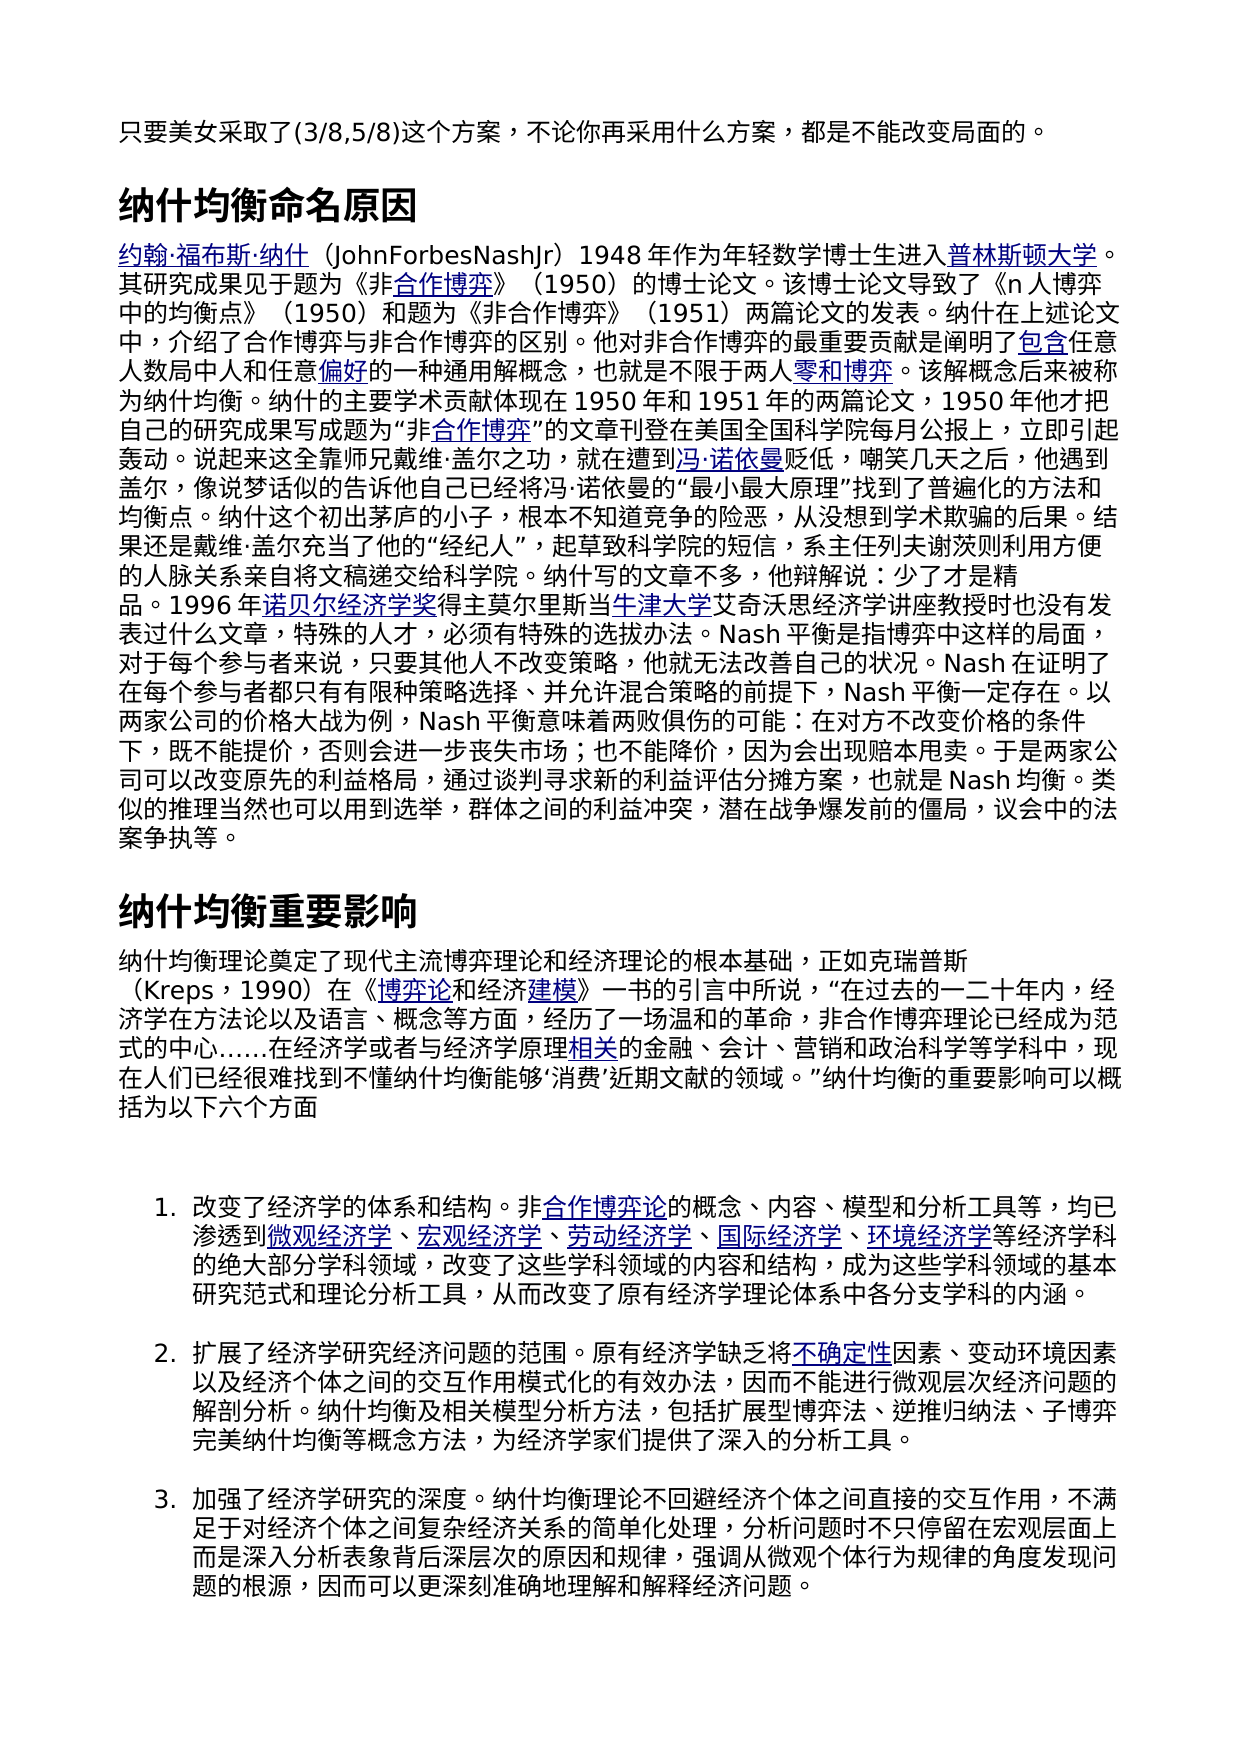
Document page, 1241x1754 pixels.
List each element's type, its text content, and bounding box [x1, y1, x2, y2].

list 加强了经济学研究的深度。纳什均衡理论不回避经济个体之间直接的交互作用，不满足于对经济个体之间复杂经济关系的简单化处理，分析问题时不只停留在宏观层面上而是深入分析表象背后深层次的原因和规律，强调从微观个体行为规律的角度发现问题的根源，因而可以更深刻准确地理解和解释经济问题。 [177, 1485, 1122, 1631]
subtitle 纳什均衡命名原因 [118, 185, 1122, 228]
text 纳什均衡理论奠定了现代主流博弈理论和经济理论的根本基础，正如克瑞普斯（Kreps，1990）在《博弈论和经济建模》一书的引言中所说，“在过去的一二十年内，经济学在方法论以及语言、概念等方面，经历了一场温和的革命，非合作博弈理论已经成为范式的中心……在经济学或者与经济学原理相关的金融、会计、营销和政治科学等学科中，现在人们已经很难找到不懂纳什均衡能够‘消费’近期文献的领域。”纳什均衡的重要影响可以概括为以下六个方面 [118, 947, 1122, 1151]
subtitle 纳什均衡重要影响 [118, 891, 1122, 934]
text 约翰·福布斯·纳什（JohnForbesNashJr）1948年作为年轻数学博士生进入普林斯顿大学。其研究成果见于题为《非合作博弈》（1950）的博士论文。该博士论文导致了《n人博弈中的均衡点》（1950）和题为《非合作博弈》（1951）两篇论文的发表。纳什在上述论文中，介绍了合作博弈与非合作博弈的区别。他对非合作博弈的最重要贡献是阐明了包含任意人数局中人和任意偏好的一种通用解概念，也就是不限于两人零和博弈。该解概念后来被称为纳什均衡。纳什的主要学术贡献体现在1950年和1951年的两篇论文，1950年他才把自己的研究成果写成题为“非合作博弈”的文章刊登在美国全国科学院每月公报上，立即引起轰动。说起来这全靠师兄戴维·盖尔之功，就在遭到冯·诺依曼贬低，嘲笑几天之后，他遇到盖尔，像说梦话似的告诉他自己已经将冯·诺依曼的“最小最大原理”找到了普遍化的方法和均衡点。纳什这个初出茅庐的小子，根本不知道竞争的险恶，从没想到学术欺骗的后果。结果还是戴维·盖尔充当了他的“经纪人”，起草致科学院的短信，系主任列夫谢茨则利用方便的人脉关系亲自将文稿递交给科学院。纳什写的文章不多，他辩解说：少了才是精品。1996年诺贝尔经济学奖得主莫尔里斯当牛津大学艾奇沃思经济学讲座教授时也没有发表过什么文章，特殊的人才，必须有特殊的选拔办法。Nash平衡是指博弈中这样的局面，对于每个参与者来说，只要其他人不改变策略，他就无法改善自己的状况。Nash在证明了在每个参与者都只有有限种策略选择、并允许混合策略的前提下，Nash平衡一定存在。以两家公司的价格大战为例，Nash平衡意味着两败俱伤的可能：在对方不改变价格的条件下，既不能提价，否则会进一步丧失市场；也不能降价，因为会出现赔本甩卖。于是两家公司可以改变原先的利益格局，通过谈判寻求新的利益评估分摊方案，也就是Nash均衡。类似的推理当然也可以用到选举，群体之间的利益冲突，潜在战争爆发前的僵局，议会中的法案争执等。 [118, 241, 1122, 853]
text 只要美女采取了(3/8,5/8)这个方案，不论你再采用什么方案，都是不能改变局面的。 [118, 118, 1122, 147]
list 扩展了经济学研究经济问题的范围。原有经济学缺乏将不确定性因素、变动环境因素以及经济个体之间的交互作用模式化的有效办法，因而不能进行微观层次经济问题的解剖分析。纳什均衡及相关模型分析方法，包括扩展型博弈法、逆推归纳法、子博弈完美纳什均衡等概念方法，为经济学家们提供了深入的分析工具。 [177, 1339, 1122, 1485]
list 改变了经济学的体系和结构。非合作博弈论的概念、内容、模型和分析工具等，均已渗透到微观经济学、宏观经济学、劳动经济学、国际经济学、环境经济学等经济学科的绝大部分学科领域，改变了这些学科领域的内容和结构，成为这些学科领域的基本研究范式和理论分析工具，从而改变了原有经济学理论体系中各分支学科的内涵。 [177, 1193, 1122, 1339]
